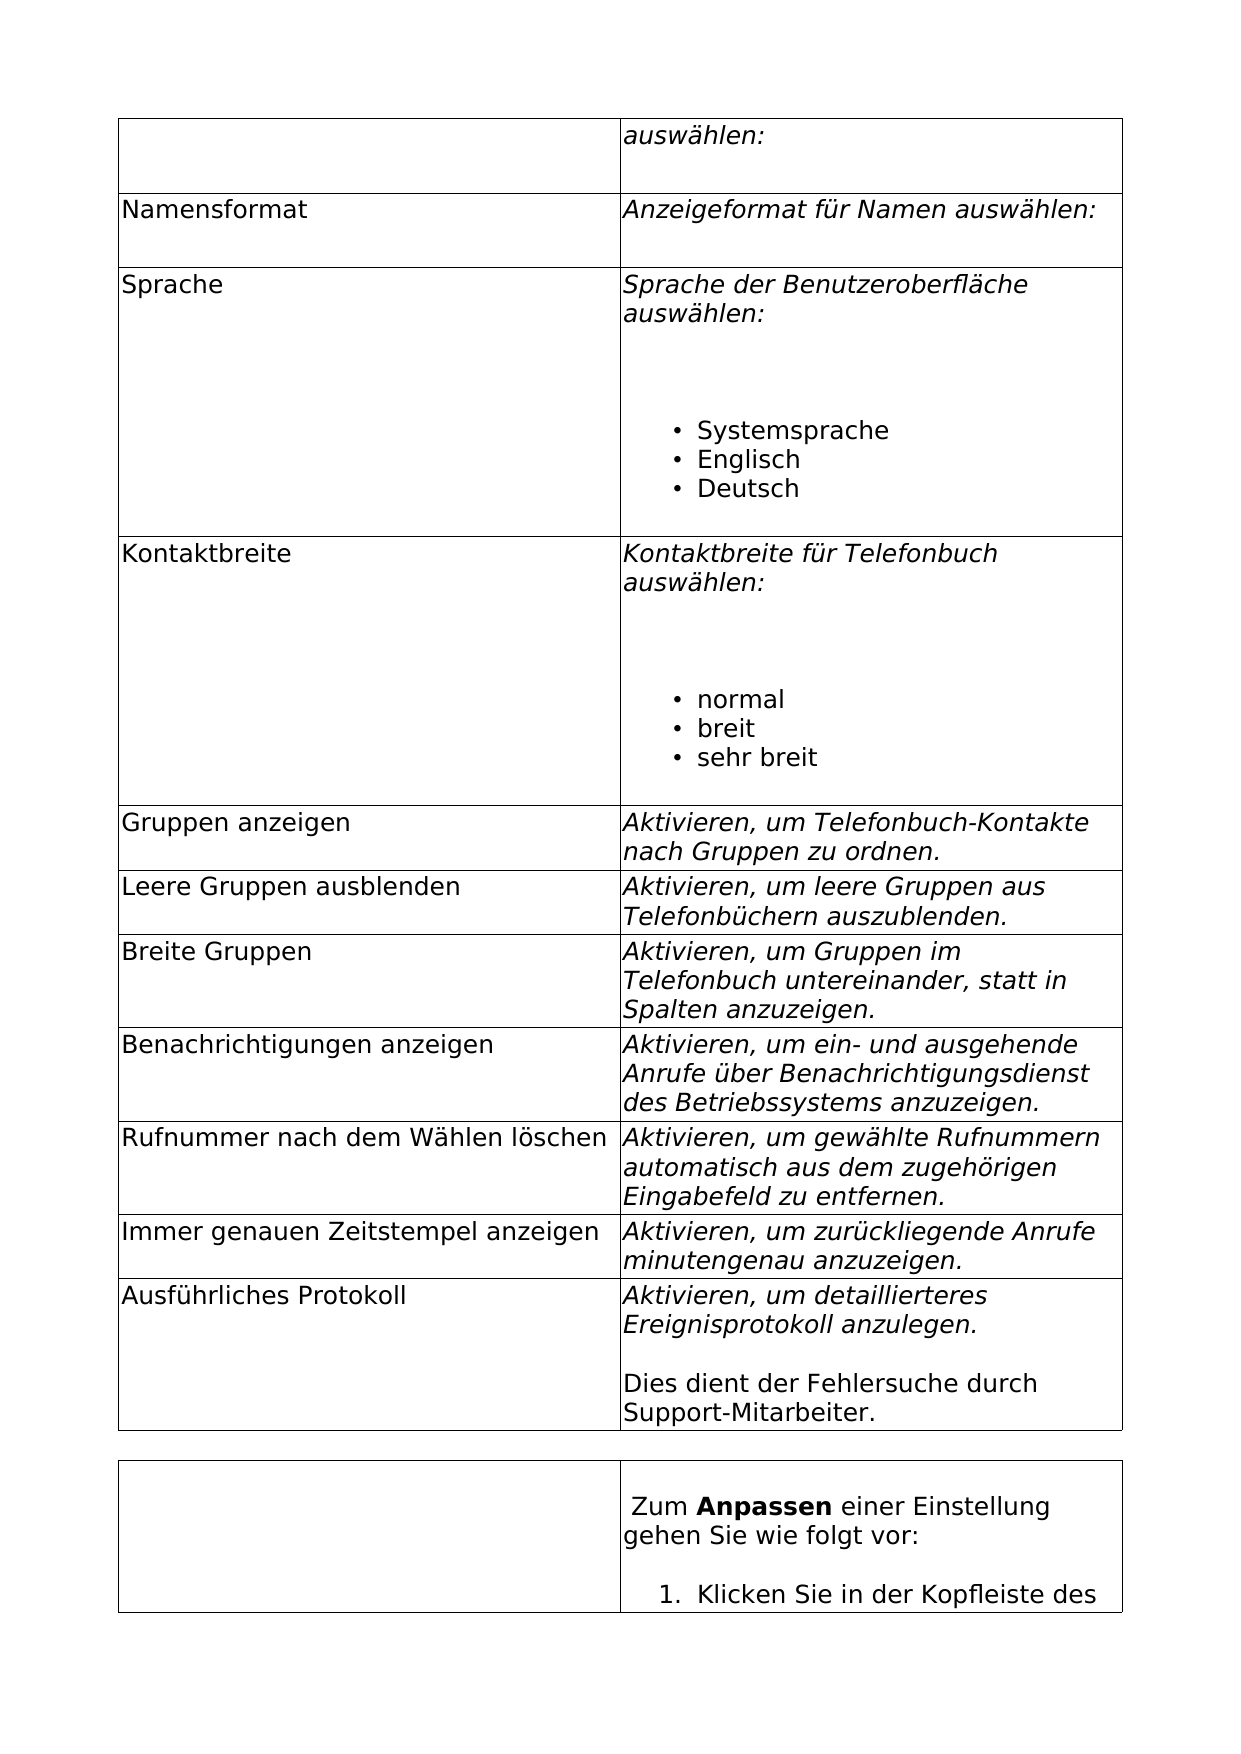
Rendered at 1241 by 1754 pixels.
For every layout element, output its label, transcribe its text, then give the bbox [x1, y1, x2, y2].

table_cell Aktivieren, um Gruppen im Telefonbuch untereinander, statt in Spalten anzuzeigen. [621, 935, 1122, 1027]
table_header Zum Anpassen einer Einstellung gehen Sie wie folgt vor: Klicken Sie in der Kopfleiste des [621, 1461, 1122, 1612]
table_cell Ausführliches Protokoll [119, 1279, 620, 1430]
table_cell Gruppen anzeigen [119, 806, 620, 869]
table_cell Anzeigeformat für Namen auswählen: [621, 194, 1122, 267]
table_cell Sprache der Benutzeroberfläche auswählen: Systemsprache Englisch Deutsch [621, 268, 1122, 536]
table_cell Immer genauen Zeitstempel anzeigen [119, 1215, 620, 1278]
table_cell [119, 119, 620, 193]
table_cell Kontaktbreite [119, 537, 620, 805]
table_cell Breite Gruppen [119, 935, 620, 1027]
table_cell auswählen: [621, 119, 1122, 193]
table_cell Kontaktbreite für Telefonbuch auswählen: normal breit sehr breit [621, 537, 1122, 805]
table_cell Aktivieren, um detaillierteres Ereignisprotokoll anzulegen. Dies dient der Fehlersuche durch Support-Mitarbeiter. [621, 1279, 1122, 1430]
table_cell Aktivieren, um gewählte Rufnummern automatisch aus dem zugehörigen Eingabefeld zu entfernen. [621, 1122, 1122, 1214]
table_cell Rufnummer nach dem Wählen löschen [119, 1122, 620, 1214]
table_cell Aktivieren, um ein- und ausgehende Anrufe über Benachrichtigungsdienst des Betriebssystems anzuzeigen. [621, 1028, 1122, 1121]
table_cell Aktivieren, um zurückliegende Anrufe minutengenau anzuzeigen. [621, 1215, 1122, 1278]
table_cell Sprache [119, 268, 620, 536]
table_cell Namensformat [119, 194, 620, 267]
table_cell Aktivieren, um leere Gruppen aus Telefonbüchern auszublenden. [621, 871, 1122, 934]
table_cell Benachrichtigungen anzeigen [119, 1028, 620, 1121]
table_header [119, 1461, 620, 1612]
table_cell Aktivieren, um Telefonbuch-Kontakte nach Gruppen zu ordnen. [621, 806, 1122, 869]
table_cell Leere Gruppen ausblenden [119, 871, 620, 934]
